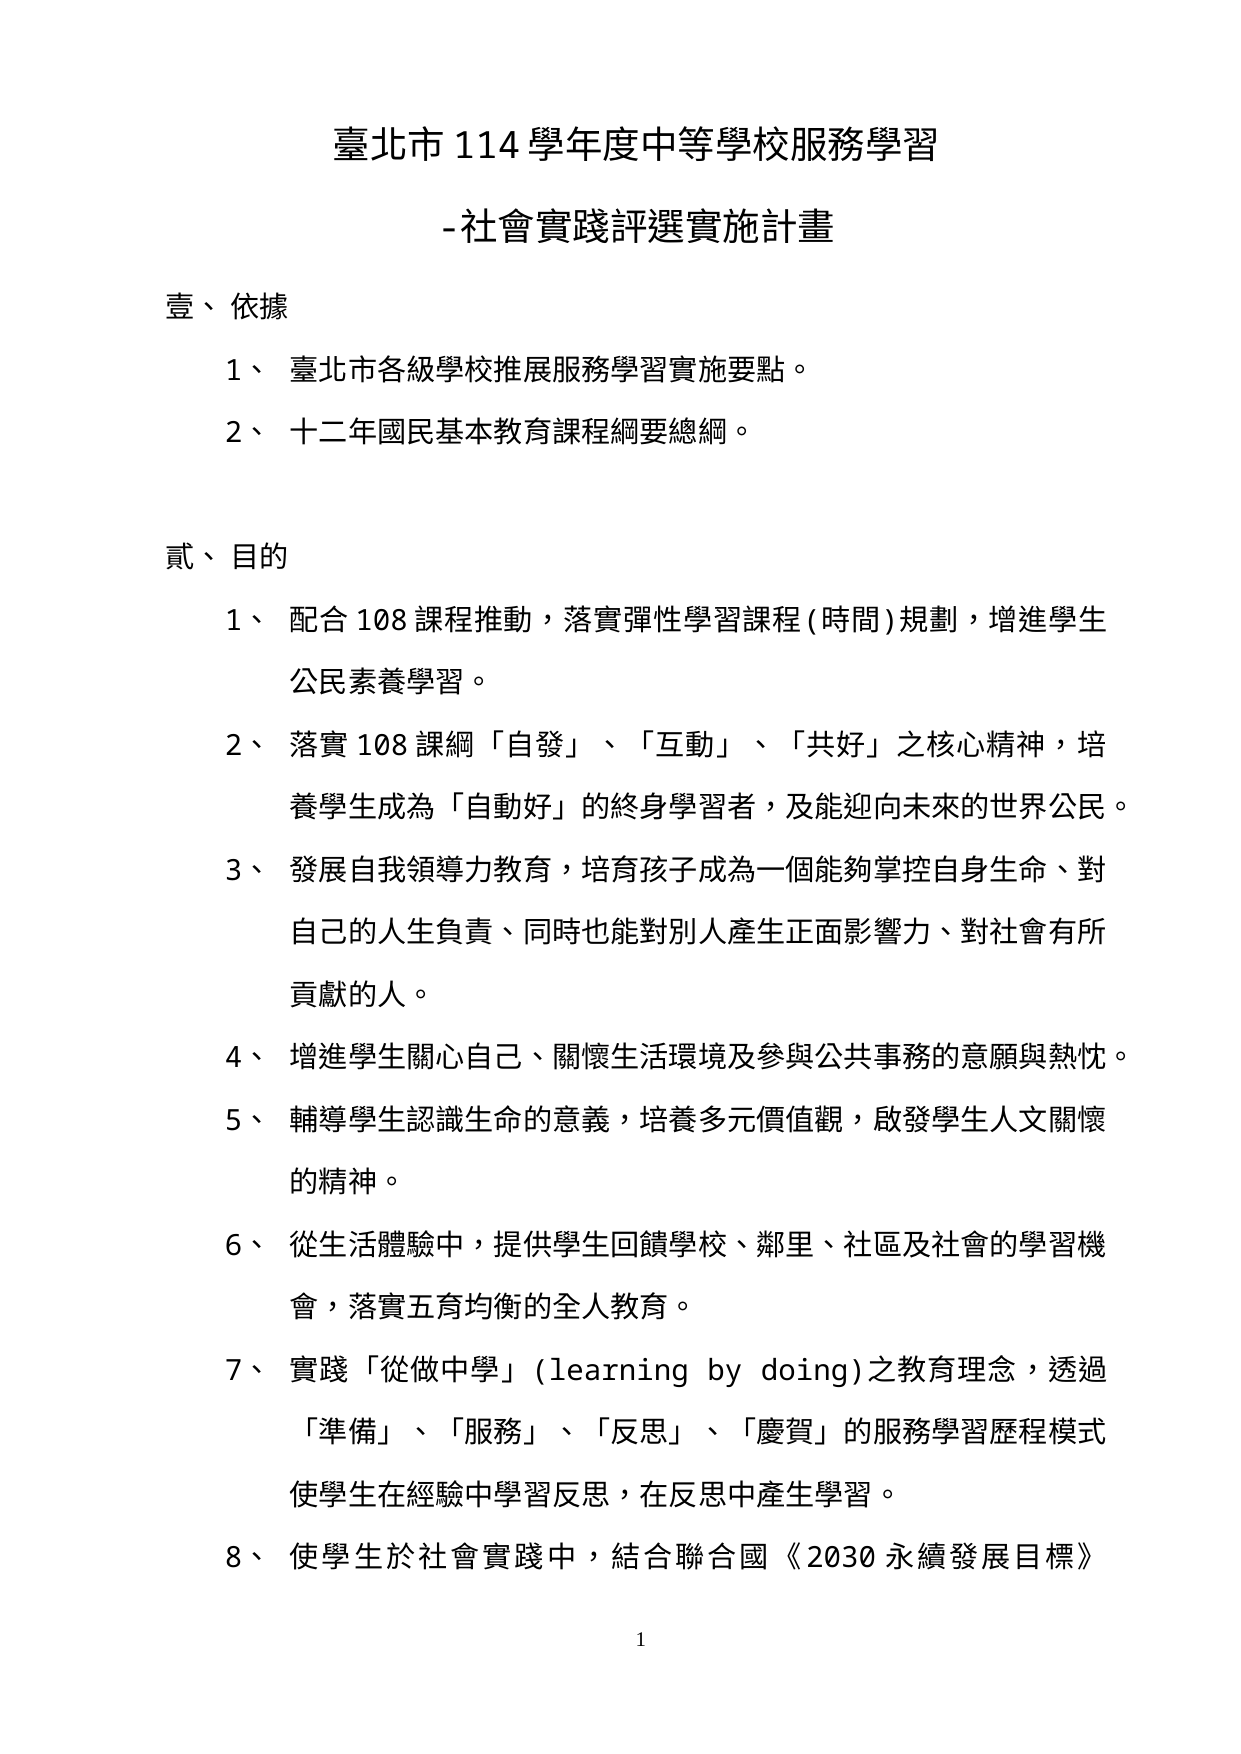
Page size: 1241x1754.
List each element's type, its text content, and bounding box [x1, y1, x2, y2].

list 配合108課程推動，落實彈性學習課程(時間)規劃，增進學生公民素養學習。 [224, 576, 1107, 701]
list 十二年國民基本教育課程綱要總綱。 [224, 388, 1107, 451]
list 實踐「從做中學」(learning by doing)之教育理念，透過「準備」、「服務」、「反思」、「慶賀」的服務學習歷程模式，使學生在經驗中學習反思，在反思中產生學習。 [224, 1326, 1107, 1513]
list 臺北市各級學校推展服務學習實施要點。 [224, 326, 1107, 388]
text -社會實踐評選實施計畫 [165, 182, 1107, 244]
list 落實108課綱「自發」、「互動」、「共好」之核心精神，培養學生成為「自動好」的終身學習者，及能迎向未來的世界公民。 [224, 701, 1107, 826]
list 輔導學生認識生命的意義，培養多元價值觀，啟發學生人文關懷的精神。 [224, 1076, 1107, 1201]
text 臺北市114學年度中等學校服務學習 [165, 101, 1107, 163]
list 發展自我領導力教育，培育孩子成為一個能夠掌控自身生命、對自己的人生負責、同時也能對別人產生正面影響力、對社會有所貢獻的人。 [224, 826, 1107, 1013]
list 增進學生關心自己、關懷生活環境及參與公共事務的意願與熱忱。 [224, 1013, 1107, 1076]
list 從生活體驗中，提供學生回饋學校、鄰里、社區及社會的學習機會，落實五育均衡的全人教育。 [224, 1201, 1107, 1326]
list 使學生於社會實踐中，結合聯合國《2030永續發展目標》（Sustainable Development Goals, SDGs）17項目標，培養永續發展之世界公民理念。 [224, 1513, 1107, 1576]
list 目的 [165, 513, 1107, 576]
list 依據 [165, 263, 1107, 326]
